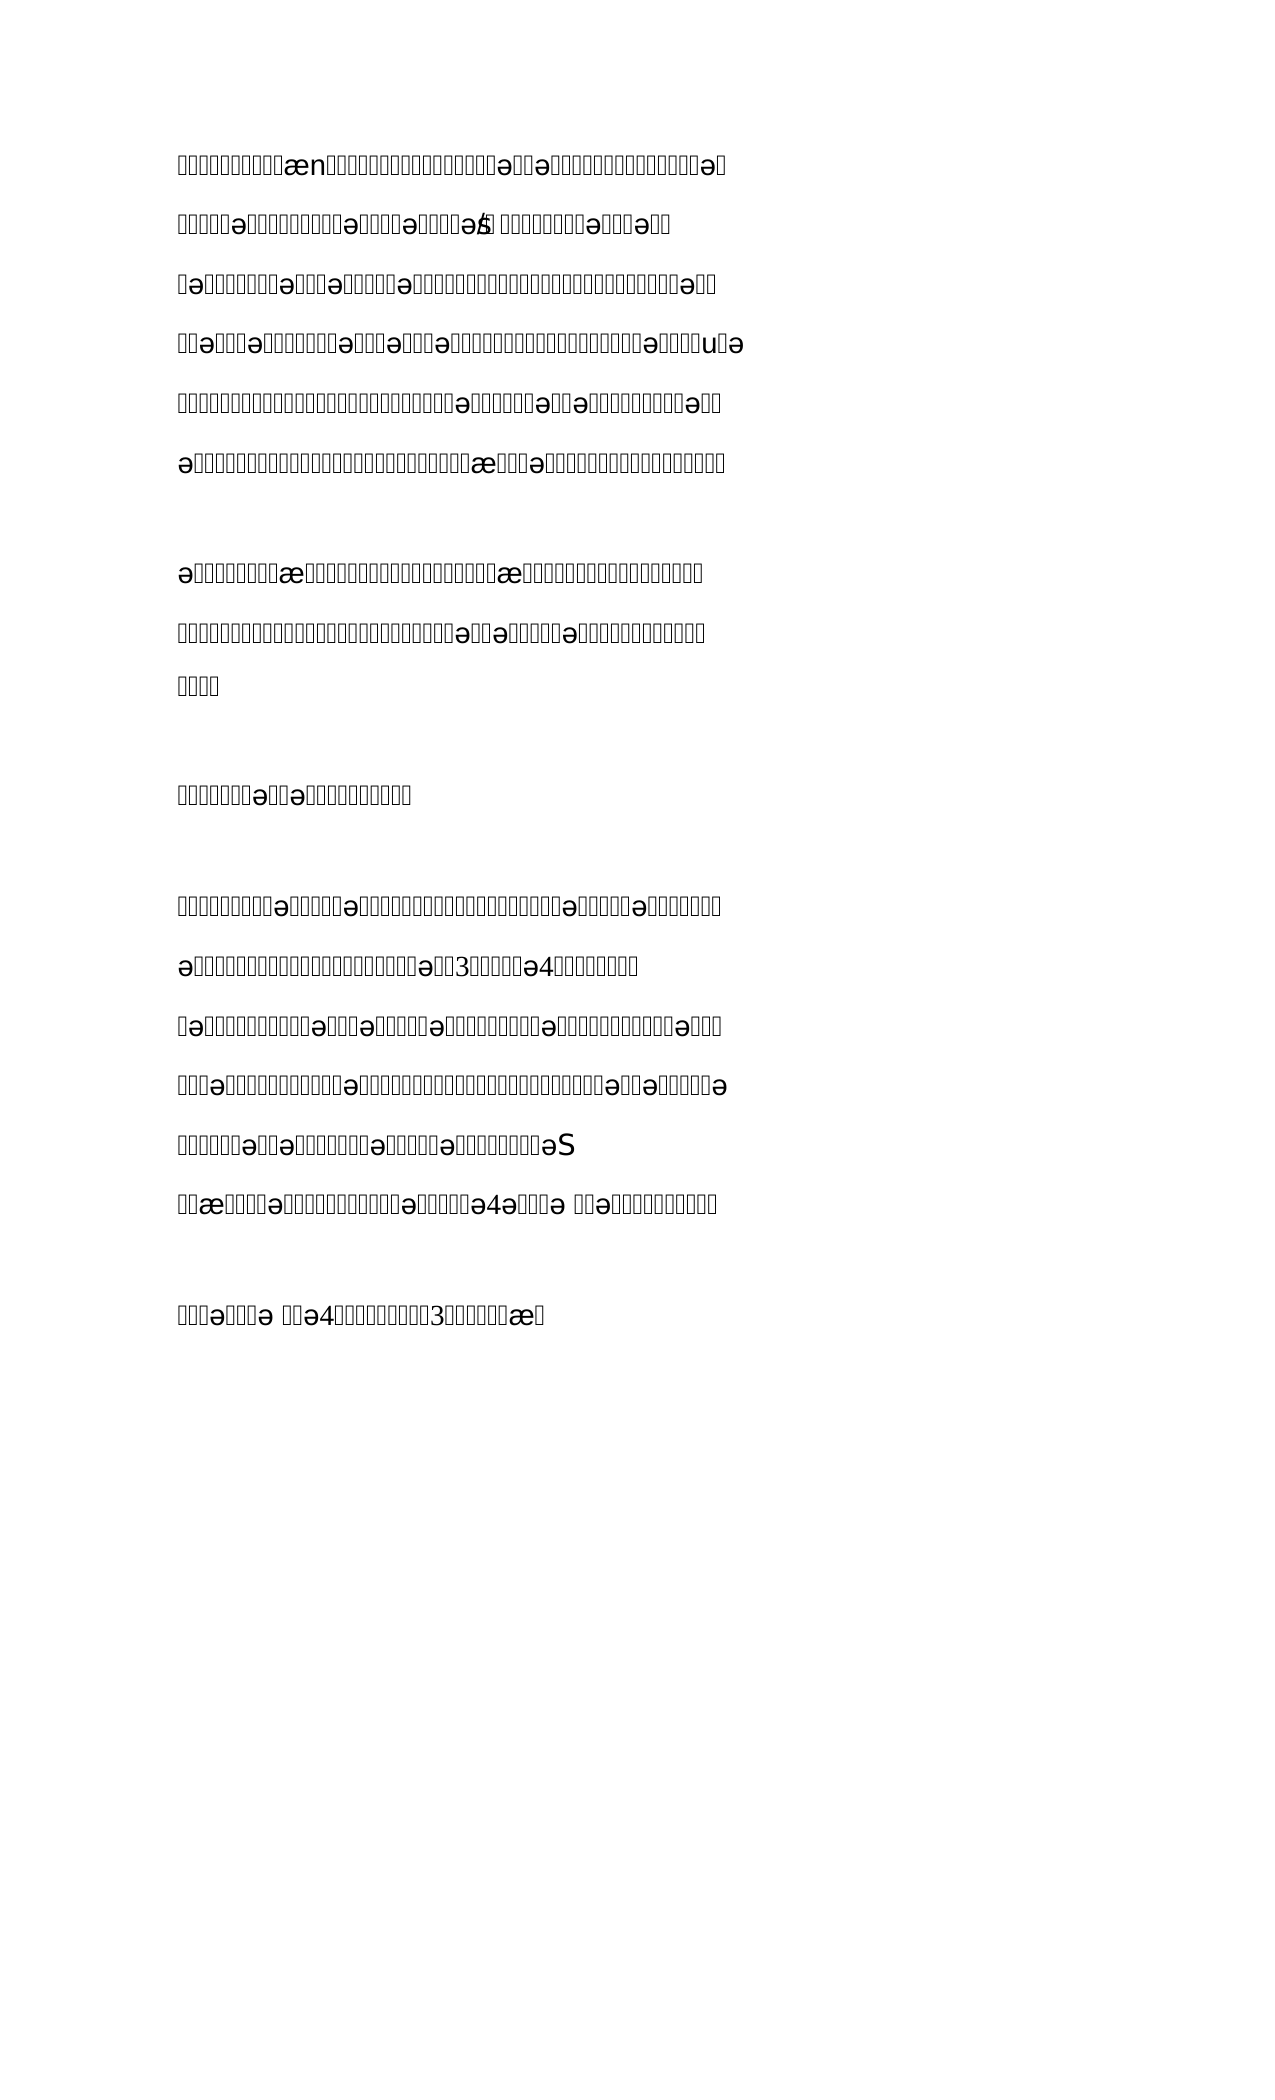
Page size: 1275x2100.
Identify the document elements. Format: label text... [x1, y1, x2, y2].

text əəəəə [177, 267, 1098, 301]
text ænəəə [177, 148, 1098, 181]
text əææ [177, 557, 1098, 590]
text əæə [177, 446, 1098, 479]
text əə əæ [177, 1298, 1098, 1332]
text  [177, 676, 1098, 702]
text əəə [177, 616, 1098, 650]
text əəəə [177, 889, 1098, 923]
text əəəəə [177, 1068, 1098, 1102]
text əəə [177, 949, 1098, 983]
text əəəə [177, 386, 1098, 420]
text əəəəəS [177, 1128, 1098, 1161]
text əə [177, 778, 1098, 812]
text əəəəəəuə [177, 326, 1098, 360]
text əəəəəə [177, 1008, 1098, 1042]
text æəəəəə ə [177, 1187, 1098, 1221]
text əəəə/səə [177, 207, 1098, 241]
